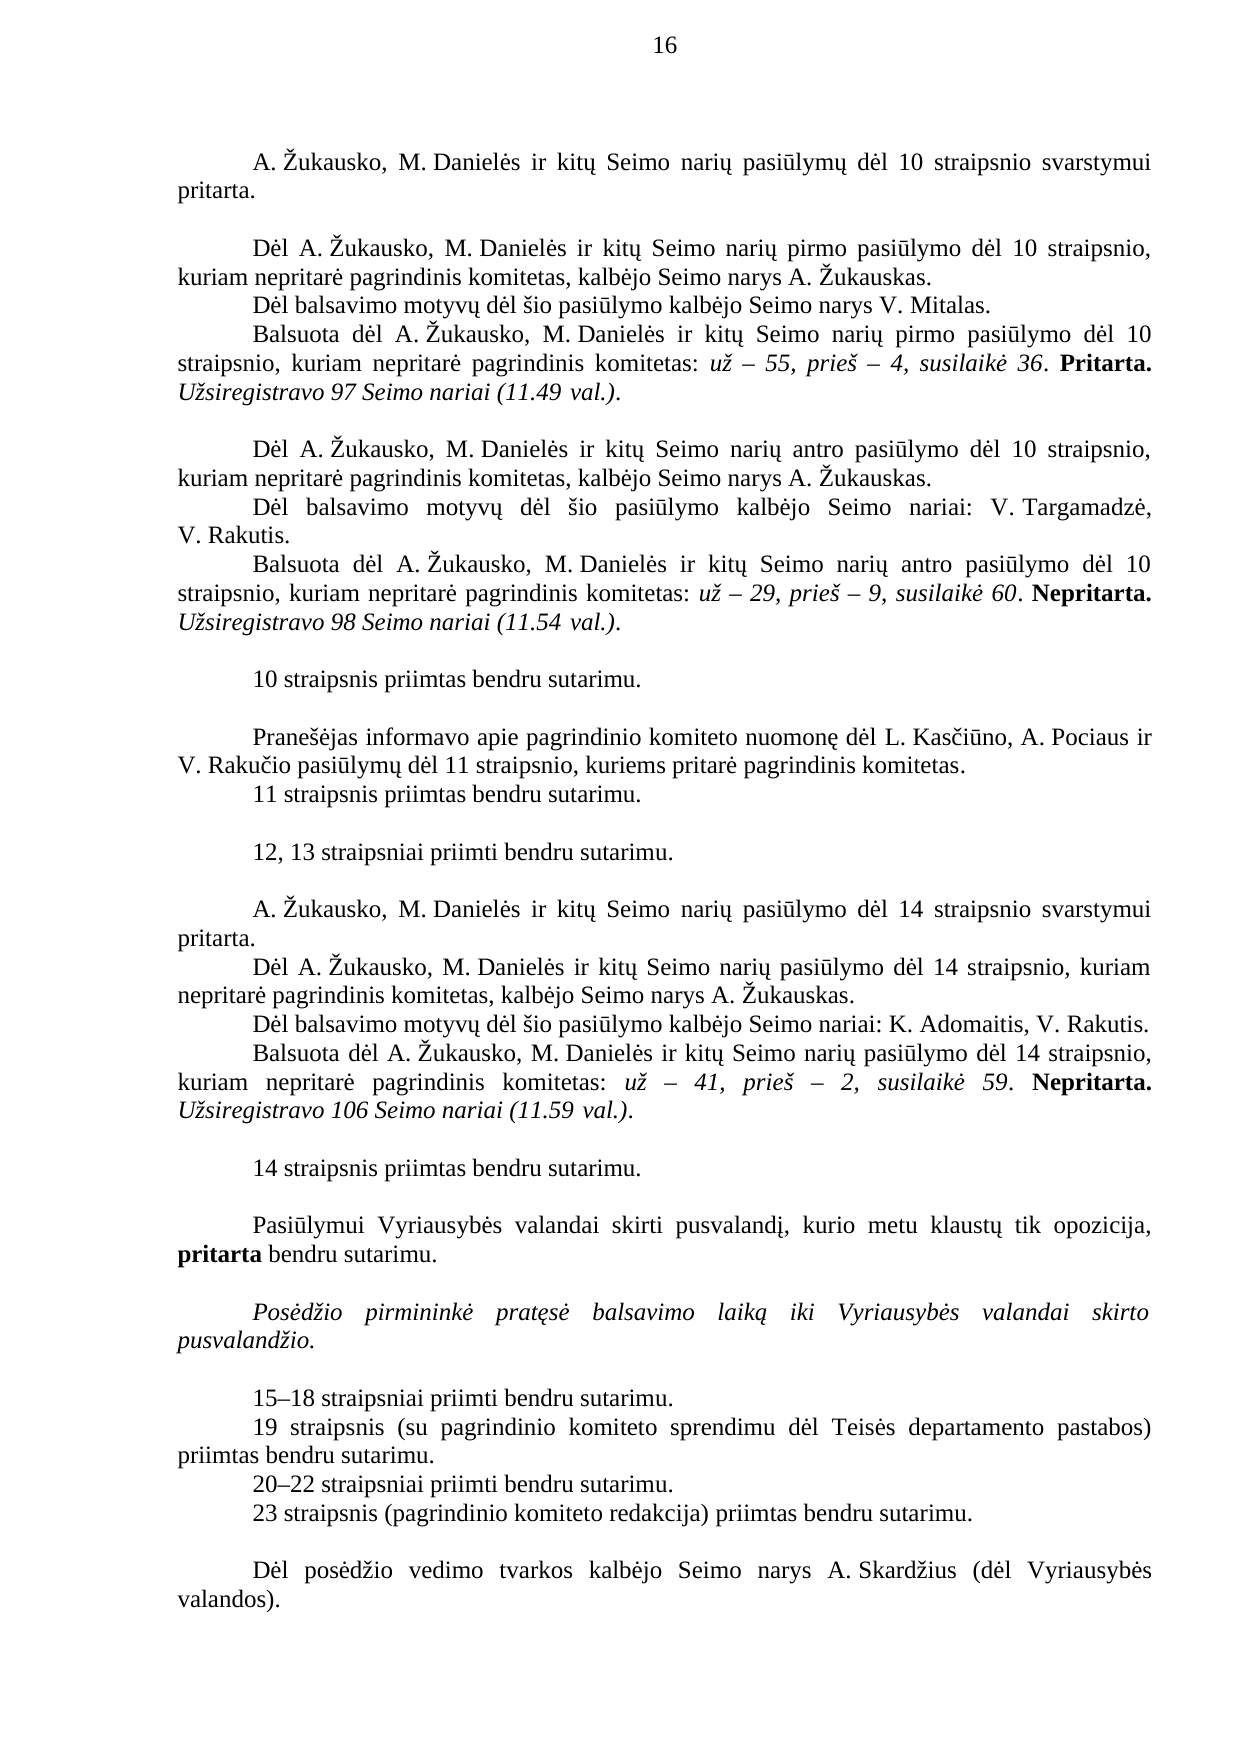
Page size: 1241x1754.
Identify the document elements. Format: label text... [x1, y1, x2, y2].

text Pasiūlymui Vyriausybės valandai skirti pusvalandį, kurio metu klaustų tik opozicija, pritarta bendru sutarimu. [177, 1211, 1152, 1268]
text Dėl A. Žukausko, M. Danielės ir kitų Seimo narių pasiūlymo dėl 14 straipsnio, kuriam nepritarė pagrindinis komitetas, kalbėjo Seimo narys A. Žukauskas. [177, 952, 1152, 1009]
text Balsuota dėl A. Žukausko, M. Danielės ir kitų Seimo narių antro pasiūlymo dėl 10 straipsnio, kuriam nepritarė pagrindinis komitetas: už – 29, prieš – 9, susilaikė 60. Nepritarta. Užsiregistravo 98 Seimo nariai (11.54 val.). [177, 549, 1152, 636]
text Dėl balsavimo motyvų dėl šio pasiūlymo kalbėjo Seimo nariai: V. Targamadzė, V. Rakutis. [177, 492, 1152, 549]
text 11 straipsnis priimtas bendru sutarimu. [177, 779, 1152, 808]
text Balsuota dėl A. Žukausko, M. Danielės ir kitų Seimo narių pirmo pasiūlymo dėl 10 straipsnio, kuriam nepritarė pagrindinis komitetas: už – 55, prieš – 4, susilaikė 36. Pritarta. Užsiregistravo 97 Seimo nariai (11.49 val.). [177, 319, 1152, 406]
text 15–18 straipsniai priimti bendru sutarimu. [177, 1383, 1152, 1412]
text Posėdžio pirmininkė pratęsė balsavimo laiką iki Vyriausybės valandai skirto pusvalandžio. [177, 1297, 1152, 1354]
text 10 straipsnis priimtas bendru sutarimu. [177, 664, 1152, 693]
text Dėl balsavimo motyvų dėl šio pasiūlymo kalbėjo Seimo nariai: K. Adomaitis, V. Rakutis. [177, 1009, 1152, 1038]
text 20–22 straipsniai priimti bendru sutarimu. [177, 1469, 1152, 1498]
text Dėl posėdžio vedimo tvarkos kalbėjo Seimo narys A. Skardžius (dėl Vyriausybės valandos). [177, 1556, 1152, 1613]
text Dėl balsavimo motyvų dėl šio pasiūlymo kalbėjo Seimo narys V. Mitalas. [177, 291, 1152, 319]
text 19 straipsnis (su pagrindinio komiteto sprendimu dėl Teisės departamento pastabos) priimtas bendru sutarimu. [177, 1412, 1152, 1469]
text A. Žukausko, M. Danielės ir kitų Seimo narių pasiūlymų dėl 10 straipsnio svarstymui pritarta. [177, 147, 1152, 204]
text 12, 13 straipsniai priimti bendru sutarimu. [177, 837, 1152, 866]
text Dėl A. Žukausko, M. Danielės ir kitų Seimo narių pirmo pasiūlymo dėl 10 straipsnio, kuriam nepritarė pagrindinis komitetas, kalbėjo Seimo narys A. Žukauskas. [177, 233, 1152, 291]
text Dėl A. Žukausko, M. Danielės ir kitų Seimo narių antro pasiūlymo dėl 10 straipsnio, kuriam nepritarė pagrindinis komitetas, kalbėjo Seimo narys A. Žukauskas. [177, 434, 1152, 492]
text 14 straipsnis priimtas bendru sutarimu. [177, 1153, 1152, 1182]
text 23 straipsnis (pagrindinio komiteto redakcija) priimtas bendru sutarimu. [177, 1498, 1152, 1527]
text Balsuota dėl A. Žukausko, M. Danielės ir kitų Seimo narių pasiūlymo dėl 14 straipsnio, kuriam nepritarė pagrindinis komitetas: už – 41, prieš – 2, susilaikė 59. Nepritarta. Užsiregistravo 106 Seimo nariai (11.59 val.). [177, 1038, 1152, 1124]
text Pranešėjas informavo apie pagrindinio komiteto nuomonę dėl L. Kasčiūno, A. Pociaus ir V. Rakučio pasiūlymų dėl 11 straipsnio, kuriems pritarė pagrindinis komitetas. [177, 722, 1152, 779]
text A. Žukausko, M. Danielės ir kitų Seimo narių pasiūlymo dėl 14 straipsnio svarstymui pritarta. [177, 894, 1152, 952]
